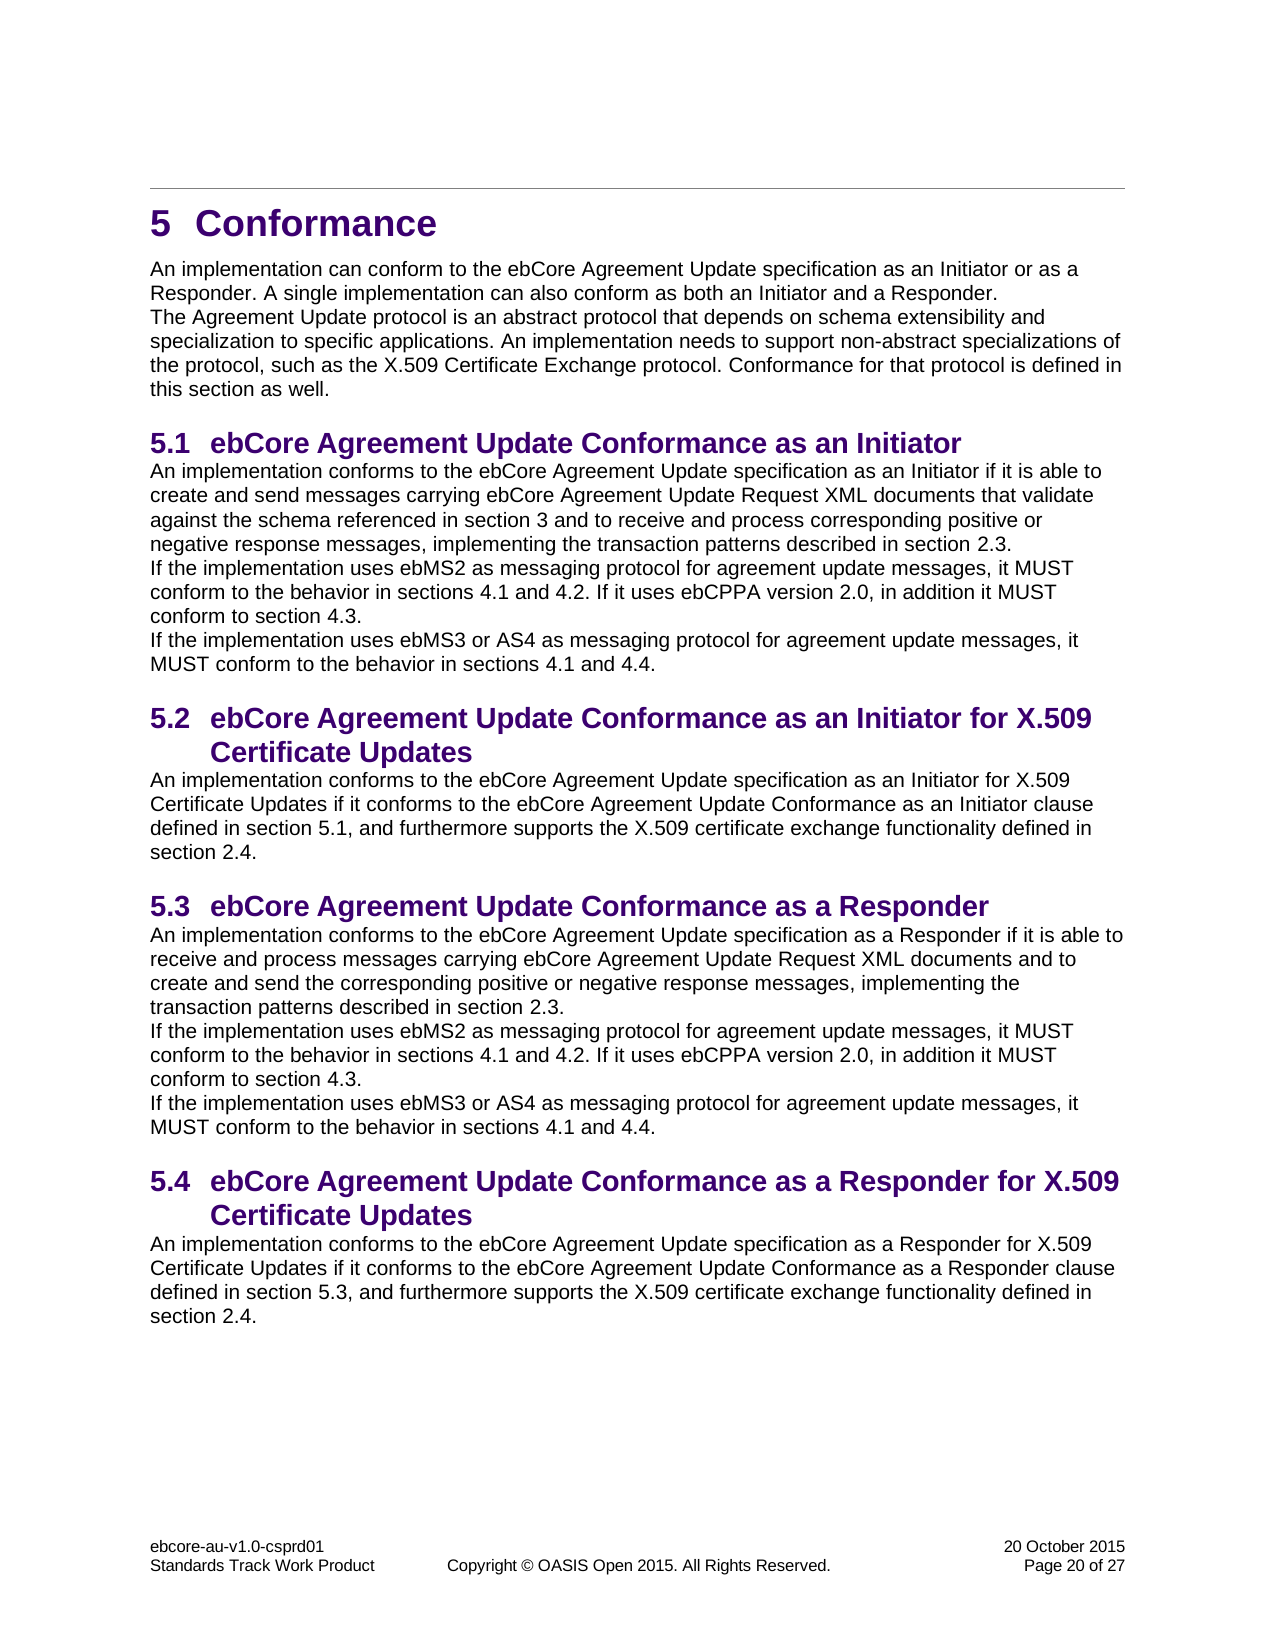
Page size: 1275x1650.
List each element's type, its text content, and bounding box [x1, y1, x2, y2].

subtitle ebCore Agreement Update Conformance as an Initiator [150, 426, 1125, 459]
text If the implementation uses ebMS2 as messaging protocol for agreement update messages, it MUST conform to the behavior in sections 4.1 and 4.2. If it uses ebCPPA version 2.0, in addition it MUST conform to section 4.3. [150, 556, 1125, 628]
subtitle Conformance [150, 189, 1125, 244]
text An implementation conforms to the ebCore Agreement Update specification as an Initiator if it is able to create and send messages carrying ebCore Agreement Update Request XML documents that validate against the schema referenced in section 3 and to receive and process corresponding positive or negative response messages, implementing the transaction patterns described in section 2.3. [150, 459, 1125, 556]
text An implementation conforms to the ebCore Agreement Update specification as an Initiator for X.509 Certificate Updates if it conforms to the ebCore Agreement Update Conformance as an Initiator clause defined in section 5.1, and furthermore supports the X.509 certificate exchange functionality defined in section 2.4. [150, 768, 1125, 864]
text An implementation can conform to the ebCore Agreement Update specification as an Initiator or as a Responder. A single implementation can also conform as both an Initiator and a Responder. [150, 256, 1125, 304]
text If the implementation uses ebMS2 as messaging protocol for agreement update messages, it MUST conform to the behavior in sections 4.1 and 4.2. If it uses ebCPPA version 2.0, in addition it MUST conform to section 4.3. [150, 1019, 1125, 1091]
text The Agreement Update protocol is an abstract protocol that depends on schema extensibility and specialization to specific applications. An implementation needs to support non-abstract specializations of the protocol, such as the X.509 Certificate Exchange protocol. Conformance for that protocol is defined in this section as well. [150, 304, 1125, 401]
text An implementation conforms to the ebCore Agreement Update specification as a Responder for X.509 Certificate Updates if it conforms to the ebCore Agreement Update Conformance as a Responder clause defined in section 5.3, and furthermore supports the X.509 certificate exchange functionality defined in section 2.4. [150, 1231, 1125, 1328]
text An implementation conforms to the ebCore Agreement Update specification as a Responder if it is able to receive and process messages carrying ebCore Agreement Update Request XML documents and to create and send the corresponding positive or negative response messages, implementing the transaction patterns described in section 2.3. [150, 923, 1125, 1019]
subtitle ebCore Agreement Update Conformance as a Responder [150, 889, 1125, 923]
text If the implementation uses ebMS3 or AS4 as messaging protocol for agreement update messages, it MUST conform to the behavior in sections 4.1 and 4.4. [150, 1091, 1125, 1139]
text If the implementation uses ebMS3 or AS4 as messaging protocol for agreement update messages, it MUST conform to the behavior in sections 4.1 and 4.4. [150, 628, 1125, 676]
subtitle ebCore Agreement Update Conformance as a Responder for X.509 Certificate Updates [150, 1164, 1125, 1231]
subtitle ebCore Agreement Update Conformance as an Initiator for X.509 Certificate Updates [150, 701, 1125, 768]
